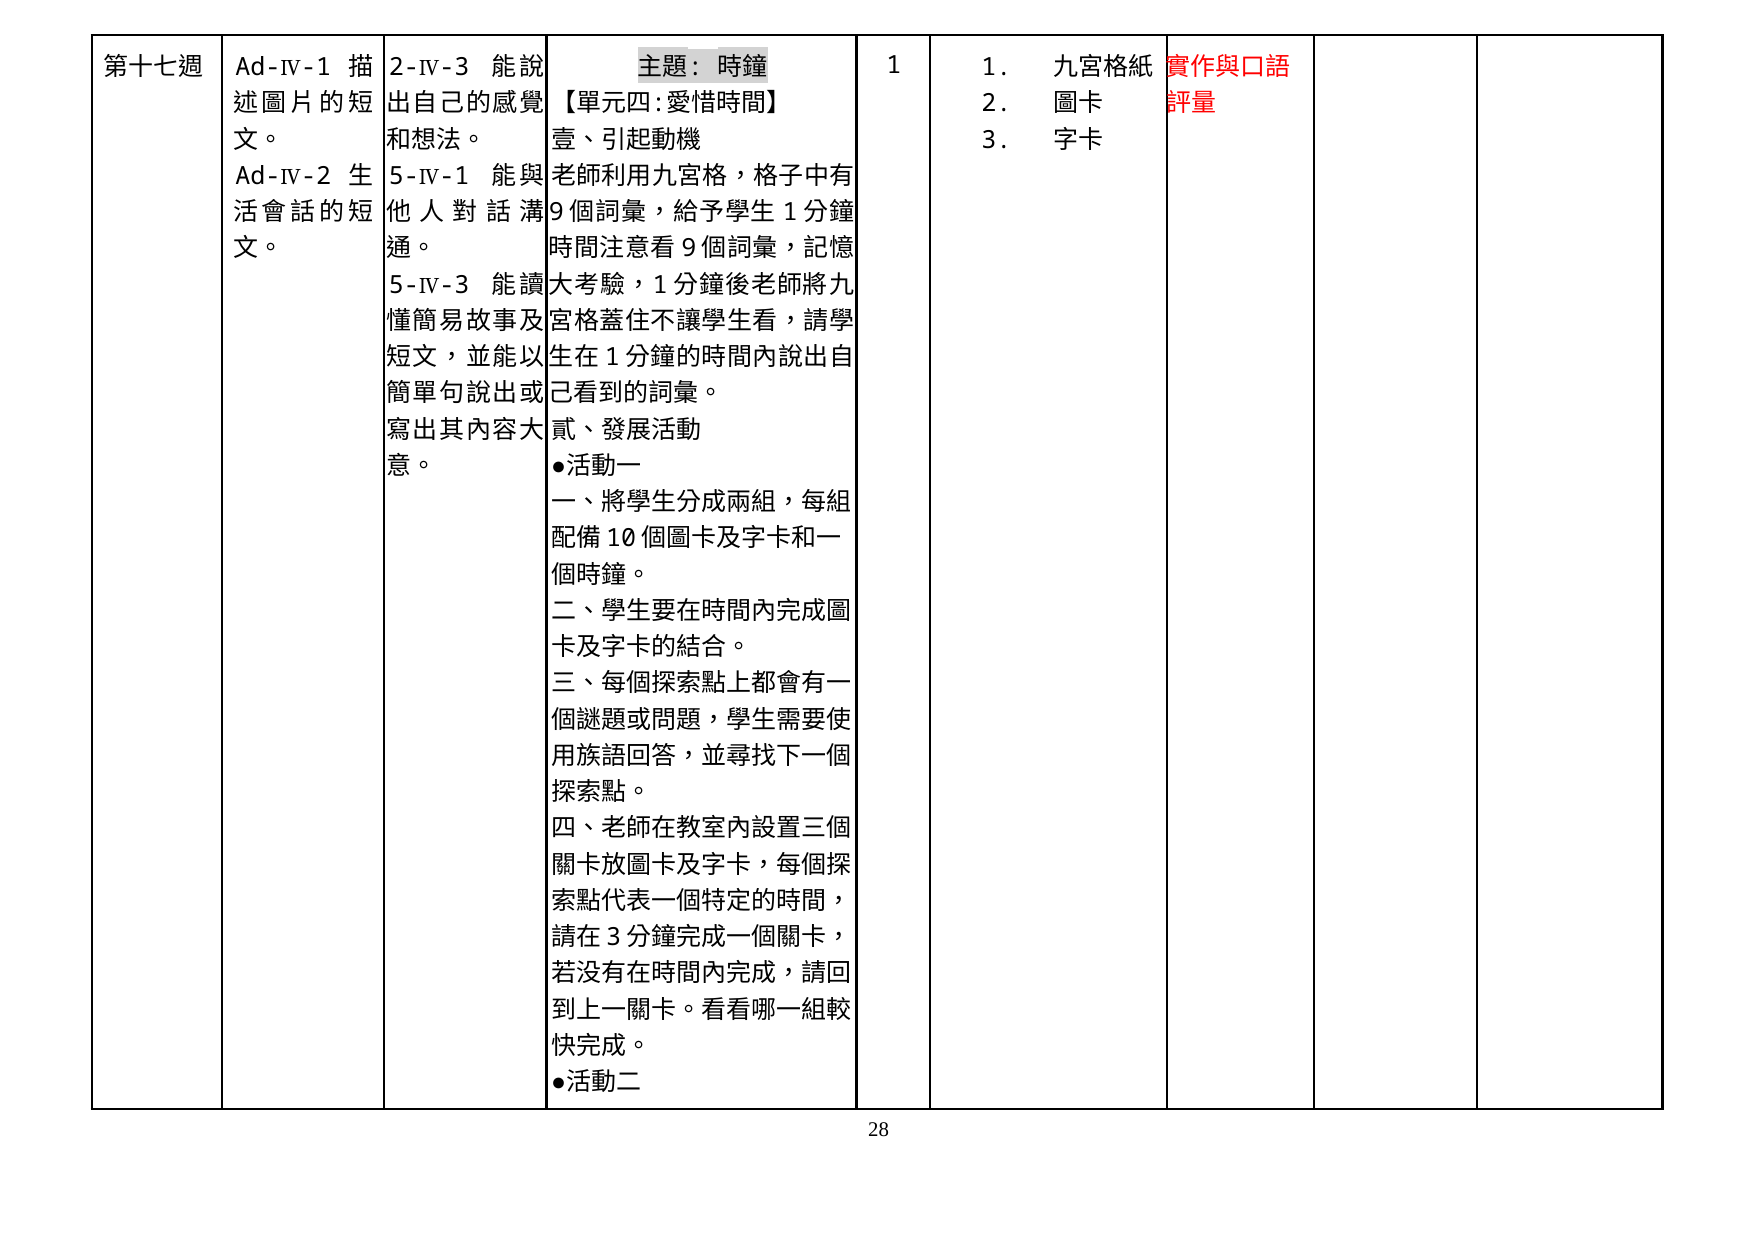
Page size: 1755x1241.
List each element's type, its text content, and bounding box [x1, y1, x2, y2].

table_header [1315, 36, 1476, 1108]
table_header 主題: 時鐘 【單元四:愛惜時間】 壹、引起動機 老師利用九宮格，格子中有9個詞彙，給予學生1分鐘時間注意看9個詞彙，記憶大考驗，1分鐘後老師將九宮格蓋住不讓學生看，請學生在1分鐘的時間內說出自己看到的詞彙。 貳、發展活動 ●活動一 一、將學生分成兩組，每組配備10個圖卡及字卡和一個時鐘。 二、學生要在時間內完成圖卡及字卡的結合。 三、每個探索點上都會有一個謎題或問題，學生需要使用族語回答，並尋找下一個探索點。 四、老師在教室內設置三個關卡放圖卡及字卡，每個探索點代表一個特定的時間，請在3分鐘完成一個關卡，若没有在時間內完成，請回到上一關卡。看看哪一組較快完成。 ●活動二 [548, 36, 855, 1108]
table_header 第十七週 [93, 36, 221, 1108]
table_header Ad-Ⅳ-1 描述圖片的短文。 Ad-Ⅳ-2 生活會話的短文。 [223, 36, 383, 1108]
table_header 2-Ⅳ-3 能說出自己的感覺和想法。 5-Ⅳ-1 能與他人對話溝通。 5-Ⅳ-3 能讀懂簡易故事及短文，並能以簡單句說出或寫出其內容大意。 [385, 36, 545, 1108]
table_header 1 [858, 36, 929, 1108]
table_header [1478, 36, 1661, 1108]
table_header 九宮格紙 圖卡 字卡 [931, 36, 1166, 1108]
table_header 實作與口語評量 [1168, 36, 1313, 1108]
